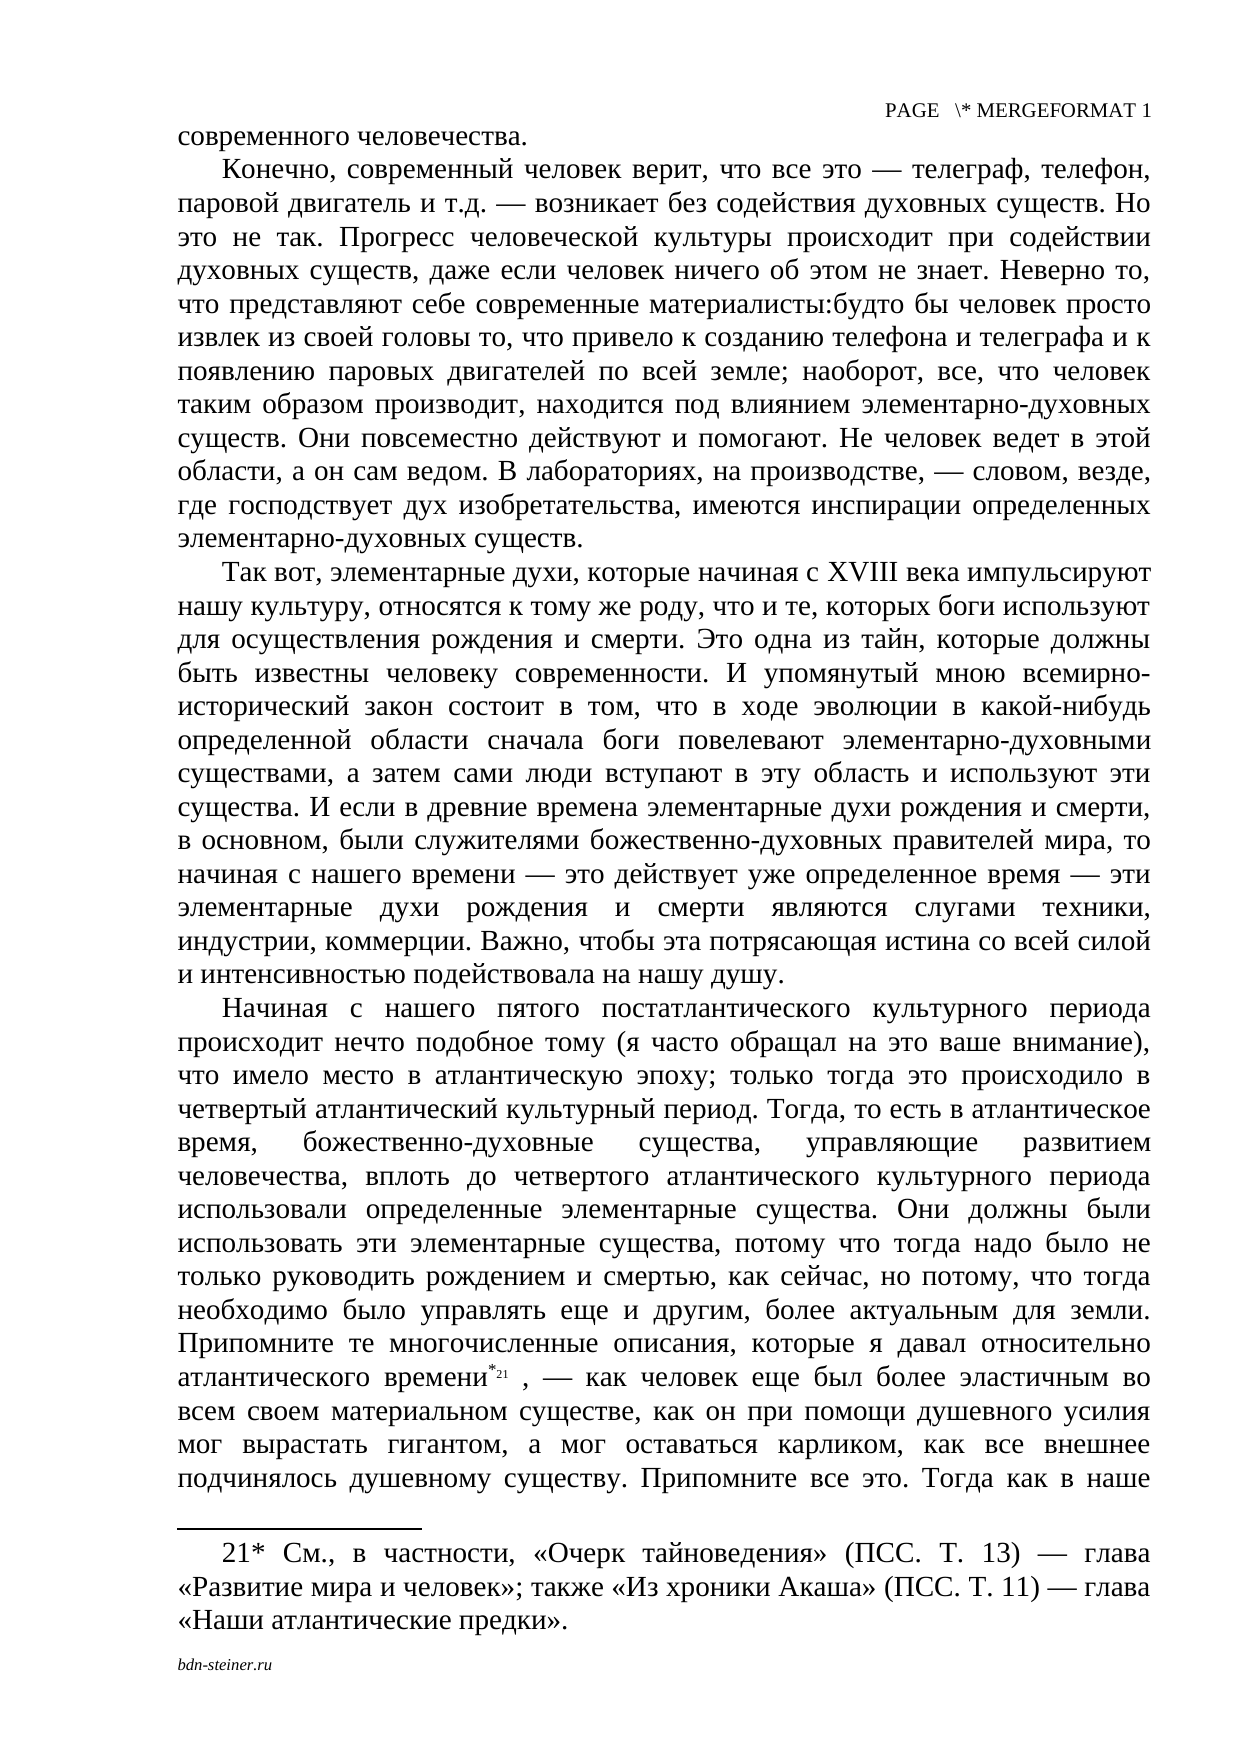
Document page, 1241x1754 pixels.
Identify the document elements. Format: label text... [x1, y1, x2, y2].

text Так вот, элементарные духи, которые начиная с XVIII века импульсируют нашу культуру, относятся к тому же роду, что и те, которых боги используют для осуществления рождения и смерти. Это одна из тайн, которые должны быть известны человеку современности. И упомянутый мною всемирно-исторический закон состоит в том, что в ходе эволюции в какой-нибудь определенной области сначала боги повелевают элементарно-духовными существами, а затем сами люди вступают в эту область и используют эти существа. И если в древние времена элементарные духи рождения и смерти, в основном, были служителями божественно-духовных правителей мира, то начиная с нашего времени — это действует уже определенное время — эти элементарные духи рождения и смерти являются слугами техники, индустрии, коммерции. Важно, чтобы эта потрясающая истина со всей силой и интенсивностью подействовала на нашу душу. [177, 554, 1152, 990]
text * См., в частности, «Очерк тайноведения» (ПСС. Т. 13) — глава «Развитие мира и человек»; также «Из хроники Акаша» (ПСС. Т. 11) — глава «Наши атлантические предки». [177, 1535, 1152, 1636]
text современного человечества. [177, 118, 1152, 152]
text Конечно, современный человек верит, что все это — телеграф, телефон, паровой двигатель и т.д. — возникает без содействия духовных существ. Но это не так. Прогресс человеческой культуры происходит при содействии духовных существ, даже если человек ничего об этом не знает. Неверно то, что представляют себе современные материалисты:будто бы человек просто извлек из своей головы то, что привело к созданию телефона и телеграфа и к появлению паровых двигателей по всей земле; наоборот, все, что человек таким образом производит, находится под влиянием элементарно-духовных существ. Они повсеместно действуют и помогают. Не человек ведет в этой области, а он сам ведом. В лабораториях, на производстве, — словом, везде, где господствует дух изобретательства, имеются инспирации определенных элементарно-духовных существ. [177, 152, 1152, 554]
text Начиная с нашего пятого постатлантического культурного периода происходит нечто подобное тому (я часто обращал на это ваше внимание), что имело место в атлантическую эпоху; только тогда это происходило в четвертый атлантический культурный период. Тогда, то есть в атлантическое время, божественно-духовные существа, управляющие развитием человечества, вплоть до четвертого атлантического культурного периода использовали определенные элементарные существа. Они должны были использовать эти элементарные существа, потому что тогда надо было не только руководить рождением и смертью, как сейчас, но потому, что тогда необходимо было управлять еще и другим, более актуальным для земли. Припомните те многочисленные описания, которые я давал относительно атлантического времени* , — как человек еще был более эластичным во всем своем материальном существе, как он при помощи душевного усилия мог вырастать гигантом, а мог оставаться карликом, как все внешнее подчинялось душевному существу. Припомните все это. Тогда как в наше [177, 990, 1152, 1493]
